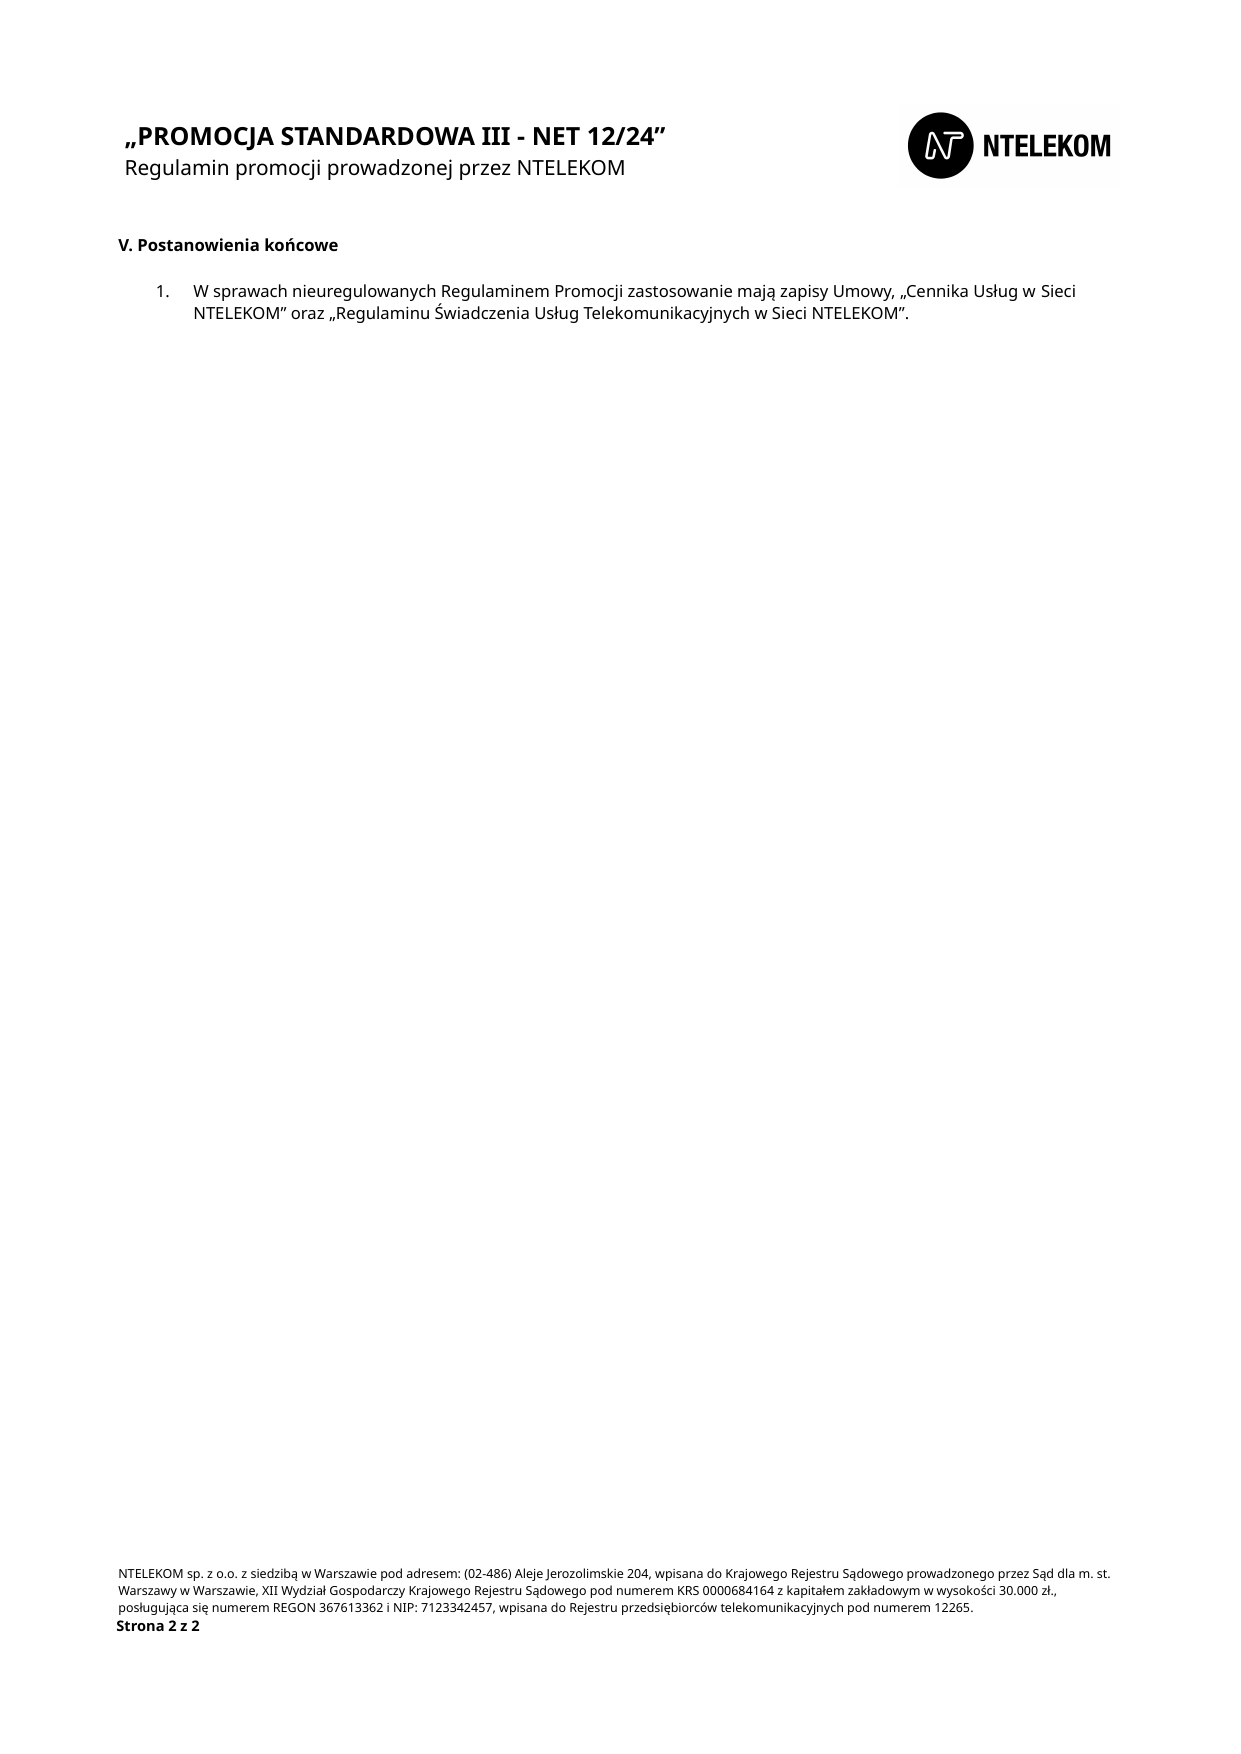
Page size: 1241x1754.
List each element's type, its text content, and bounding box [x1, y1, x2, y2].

picture [898, 103, 1120, 188]
list W sprawach nieuregulowanych Regulaminem Promocji zastosowanie mają zapisy Umowy, „Cennika Usług w Sieci NTELEKOM” oraz „Regulaminu Świadczenia Usług Telekomunikacyjnych w Sieci NTELEKOM”. [156, 279, 1122, 325]
text V. Postanowienia końcowe [118, 234, 1122, 257]
